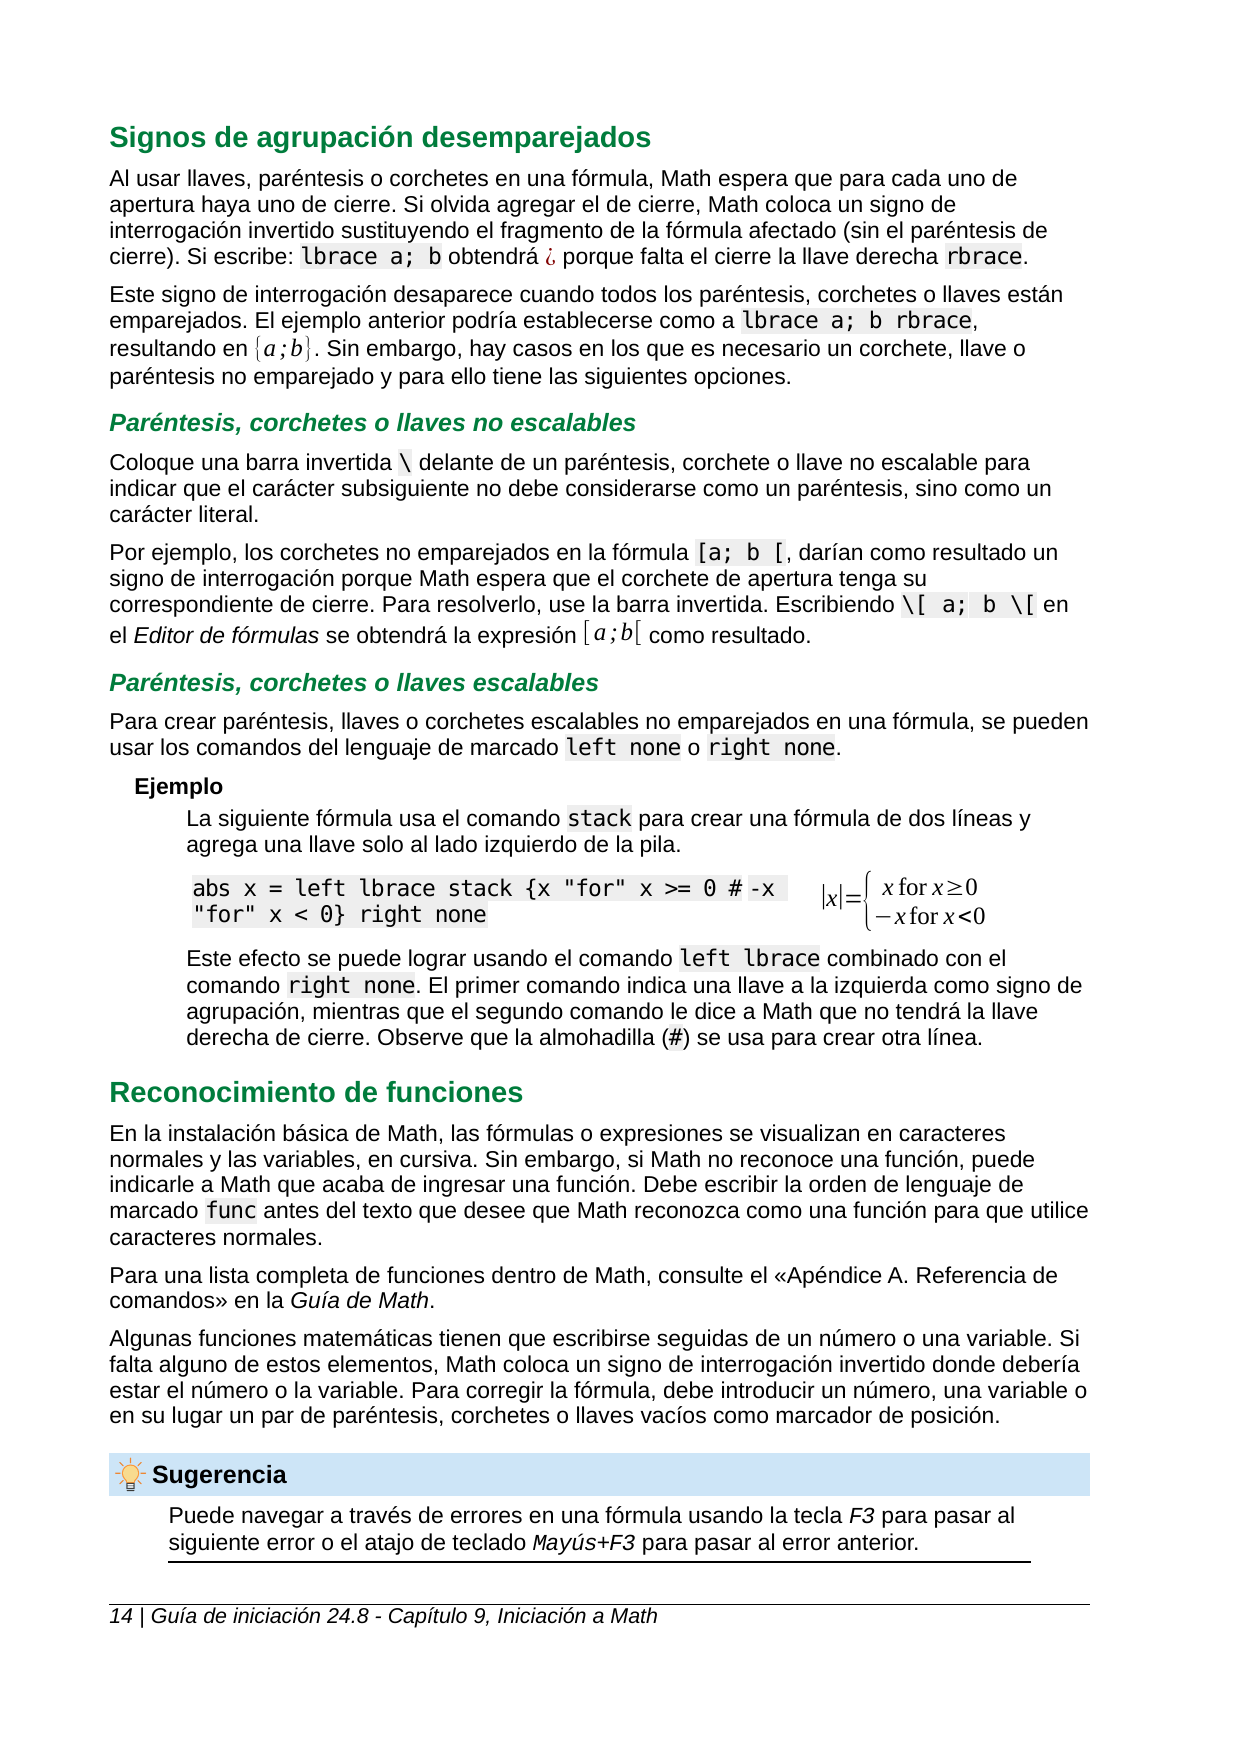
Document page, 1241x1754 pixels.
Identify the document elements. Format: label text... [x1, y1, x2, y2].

subtitle Paréntesis, corchetes o llaves no escalables [109, 409, 1090, 437]
text Coloque una barra invertida \ delante de un paréntesis, corchete o llave no escalable para indicar que el carácter subsiguiente no debe considerarse como un paréntesis, sino como un carácter literal. [109, 449, 1090, 527]
text En la instalación básica de Math, las fórmulas o expresiones se visualizan en caracteres normales y las variables, en cursiva. Sin embargo, si Math no reconoce una función, puede indicarle a Math que acaba de ingresar una función. Debe escribir la orden de lenguaje de marcado func antes del texto que desee que Math reconozca como una función para que utilice caracteres normales. [109, 1121, 1090, 1250]
text Este signo de interrogación desaparece cuando todos los paréntesis, corchetes o llaves están emparejados. El ejemplo anterior podría establecerse como a lbrace a; b rbrace, resultando en . Sin embargo, hay casos en los que es necesario un corchete, llave o paréntesis no emparejado y para ello tiene las siguientes opciones. [109, 282, 1090, 389]
text Este efecto se puede lograr usando el comando left lbrace combinado con el comando right none. El primer comando indica una llave a la izquierda como signo de agrupación, mientras que el segundo comando le dice a Math que no tendrá la llave derecha de cierre. Observe que la almohadilla (#) se usa para crear otra línea. [186, 945, 1090, 1051]
text Para una lista completa de funciones dentro de Math, consulte el «Apéndice A. Referencia de comandos» en la Guía de Math. [109, 1262, 1090, 1313]
list Para crear paréntesis, llaves o corchetes escalables no emparejados en una fórmula, se pueden usar los comandos del lenguaje de marcado left none o right none. [109, 709, 1090, 761]
subtitle Reconocimiento de funciones [109, 1076, 1090, 1108]
subtitle Signos de agrupación desemparejados [109, 121, 1090, 154]
text Por ejemplo, los corchetes no emparejados en la fórmula [a; b [, darían como resultado un signo de interrogación porque Math espera que el corchete de apertura tenga su correspondiente de cierre. Para resolverlo, use la barra invertida. Escribiendo \[ a; b \[ en el Editor de fórmulas se obtendrá la expresión como resultado. [109, 539, 1090, 649]
text Algunas funciones matemáticas tienen que escribirse seguidas de un número o una variable. Si falta alguno de estos elementos, Math coloca un signo de interrogación invertido donde debería estar el número o la variable. Para corregir la fórmula, debe introducir un número, una variable o en su lugar un par de paréntesis, corchetes o llaves vacíos como marcador de posición. [109, 1326, 1090, 1428]
text Ejemplo [134, 773, 1090, 799]
text La siguiente fórmula usa el comando stack para crear una fórmula de dos líneas y agrega una llave solo al lado izquierdo de la pila. [186, 805, 1090, 858]
table_header [806, 870, 1007, 933]
text Al usar llaves, paréntesis o corchetes en una fórmula, Math espera que para cada uno de apertura haya uno de cierre. Si olvida agregar el de cierre, Math coloca un signo de interrogación invertido sustituyendo el fragmento de la fórmula afectado (sin el paréntesis de cierre). Si escribe: lbrace a; b obtendrá porque falta el cierre la llave derecha rbrace. [109, 166, 1090, 269]
table_header abs x = left lbrace stack {x "for" x >= 0 # -x "for" x < 0} right none [192, 870, 806, 933]
subtitle Sugerencia [109, 1453, 1090, 1496]
subtitle Paréntesis, corchetes o llaves escalables [109, 668, 1090, 696]
text Puede navegar a través de errores en una fórmula usando la tecla F3 para pasar al siguiente error o el atajo de teclado Mayús+F3 para pasar al error anterior. [168, 1502, 1031, 1561]
